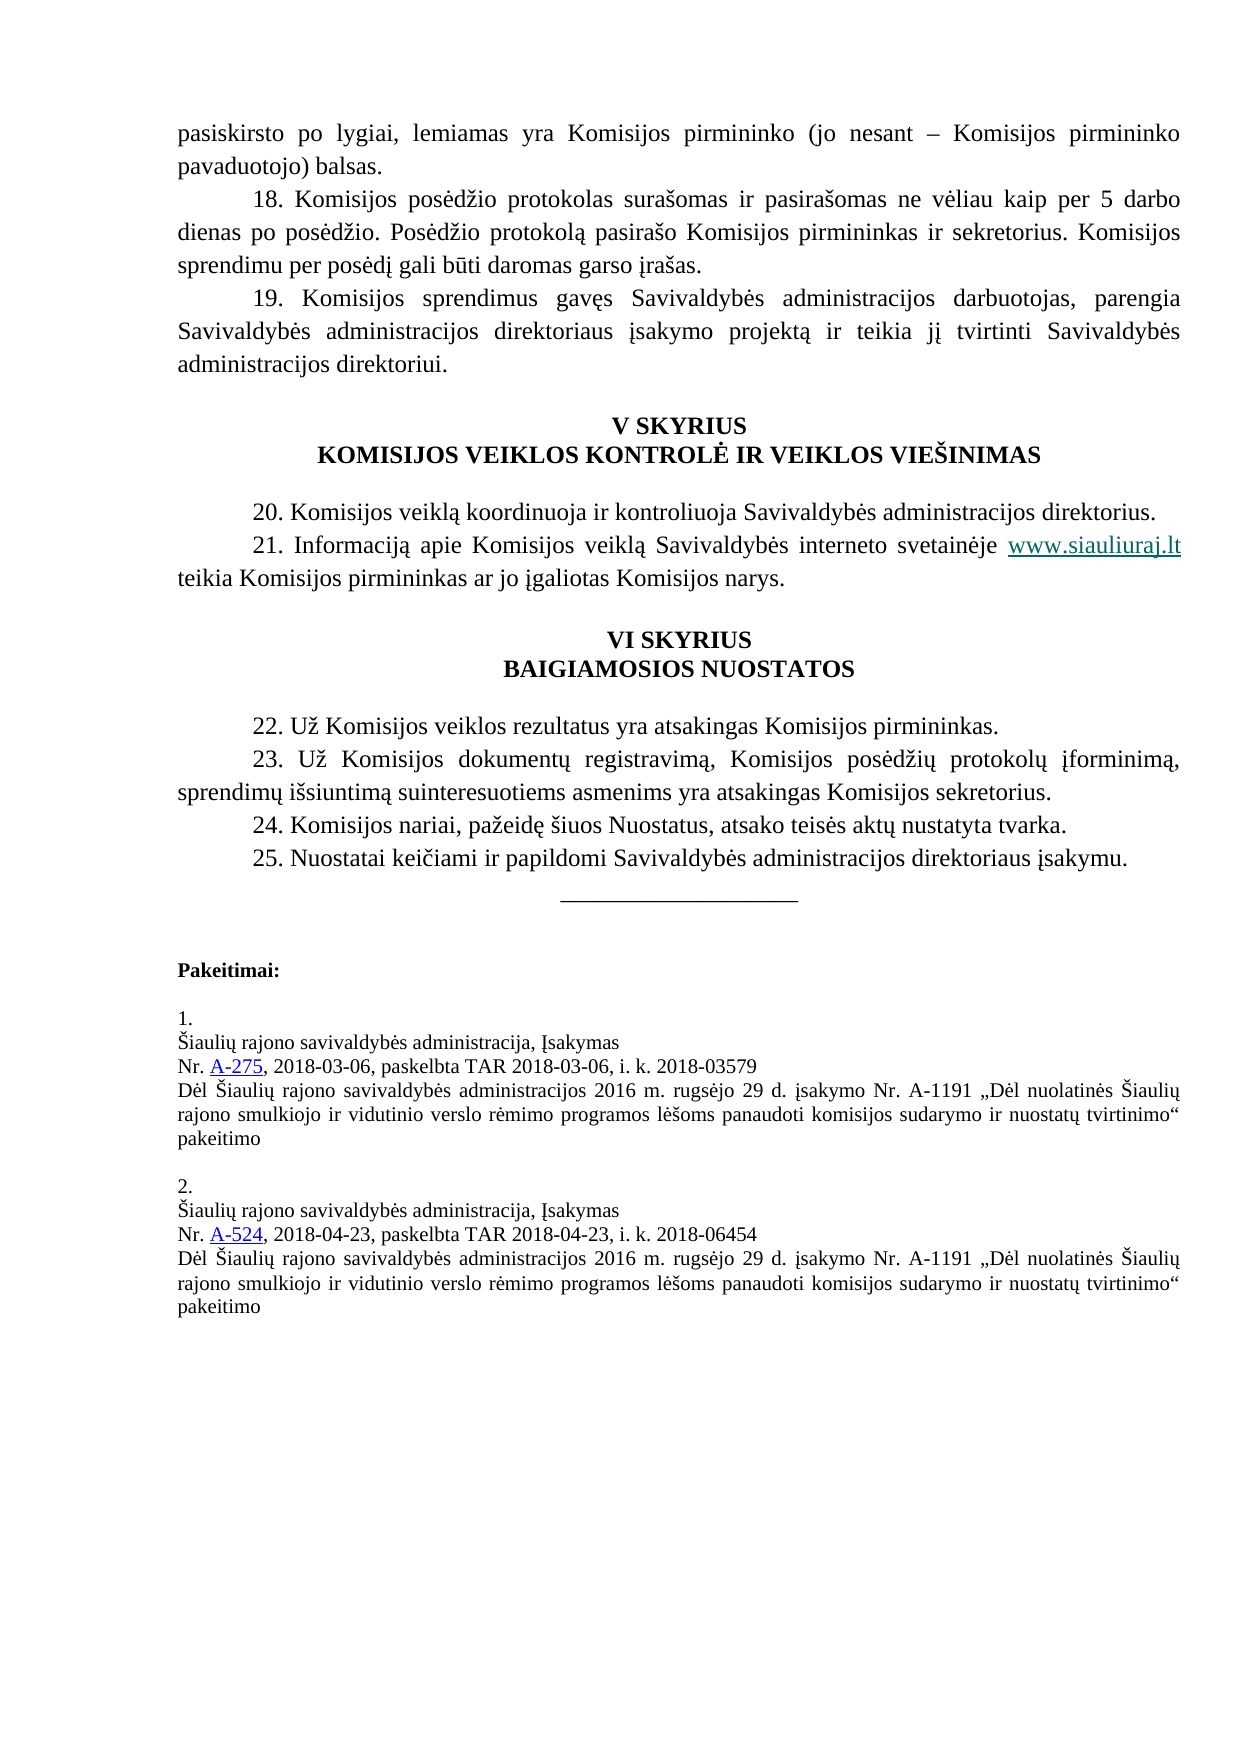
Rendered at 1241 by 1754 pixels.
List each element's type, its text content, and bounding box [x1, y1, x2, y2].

text 18. Komisijos posėdžio protokolas surašomas ir pasirašomas ne vėliau kaip per 5 darbo dienas po posėdžio. Posėdžio protokolą pasirašo Komisijos pirmininkas ir sekretorius. Komisijos sprendimu per posėdį gali būti daromas garso įrašas. [177, 184, 1181, 279]
text 20. Komisijos veiklą koordinuoja ir kontroliuoja Savivaldybės administracijos direktorius. [177, 497, 1181, 526]
text 24. Komisijos nariai, pažeidę šiuos Nuostatus, atsako teisės aktų nustatyta tvarka. [177, 810, 1181, 839]
text pasiskirsto po lygiai, lemiamas yra Komisijos pirmininko (jo nesant – Komisijos pirmininko pavaduotojo) balsas. [177, 118, 1181, 180]
text 23. Už Komisijos dokumentų registravimą, Komisijos posėdžių protokolų įforminimą, sprendimų išsiuntimą suinteresuotiems asmenims yra atsakingas Komisijos sekretorius. [177, 744, 1181, 806]
text Nr. A-275, 2018-03-06, paskelbta TAR 2018-03-06, i. k. 2018-03579 [177, 1054, 1181, 1078]
text Dėl Šiaulių rajono savivaldybės administracijos 2016 m. rugsėjo 29 d. įsakymo Nr. A-1191 „Dėl nuolatinės Šiaulių rajono smulkiojo ir vidutinio verslo rėmimo programos lėšoms panaudoti komisijos sudarymo ir nuostatų tvirtinimo“ pakeitimo [177, 1078, 1181, 1150]
text Pakeitimai: [177, 958, 1181, 982]
text Nr. A-524, 2018-04-23, paskelbta TAR 2018-04-23, i. k. 2018-06454 [177, 1222, 1181, 1246]
text 2. [177, 1174, 1181, 1198]
text 1. [177, 1006, 1181, 1030]
text Šiaulių rajono savivaldybės administracija, Įsakymas [177, 1030, 1181, 1054]
text V SKYRIUS [177, 411, 1181, 440]
text 19. Komisijos sprendimus gavęs Savivaldybės administracijos darbuotojas, parengia Savivaldybės administracijos direktoriaus įsakymo projektą ir teikia jį tvirtinti Savivaldybės administracijos direktoriui. [177, 283, 1181, 378]
text ___________________ [177, 876, 1181, 905]
text Dėl Šiaulių rajono savivaldybės administracijos 2016 m. rugsėjo 29 d. įsakymo Nr. A-1191 „Dėl nuolatinės Šiaulių rajono smulkiojo ir vidutinio verslo rėmimo programos lėšoms panaudoti komisijos sudarymo ir nuostatų tvirtinimo“ pakeitimo [177, 1246, 1181, 1318]
text BAIGIAMOSIOS NUOSTATOS [177, 654, 1181, 683]
text 21. Informaciją apie Komisijos veiklą Savivaldybės interneto svetainėje www.siauliuraj.lt teikia Komisijos pirmininkas ar jo įgaliotas Komisijos narys. [177, 530, 1181, 592]
text Šiaulių rajono savivaldybės administracija, Įsakymas [177, 1198, 1181, 1222]
text 25. Nuostatai keičiami ir papildomi Savivaldybės administracijos direktoriaus įsakymu. [177, 843, 1181, 872]
text KOMISIJOS VEIKLOS KONTROLĖ IR VEIKLOS VIEŠINIMAS [177, 440, 1181, 468]
text 22. Už Komisijos veiklos rezultatus yra atsakingas Komisijos pirmininkas. [177, 711, 1181, 740]
text VI SKYRIUS [177, 625, 1181, 654]
